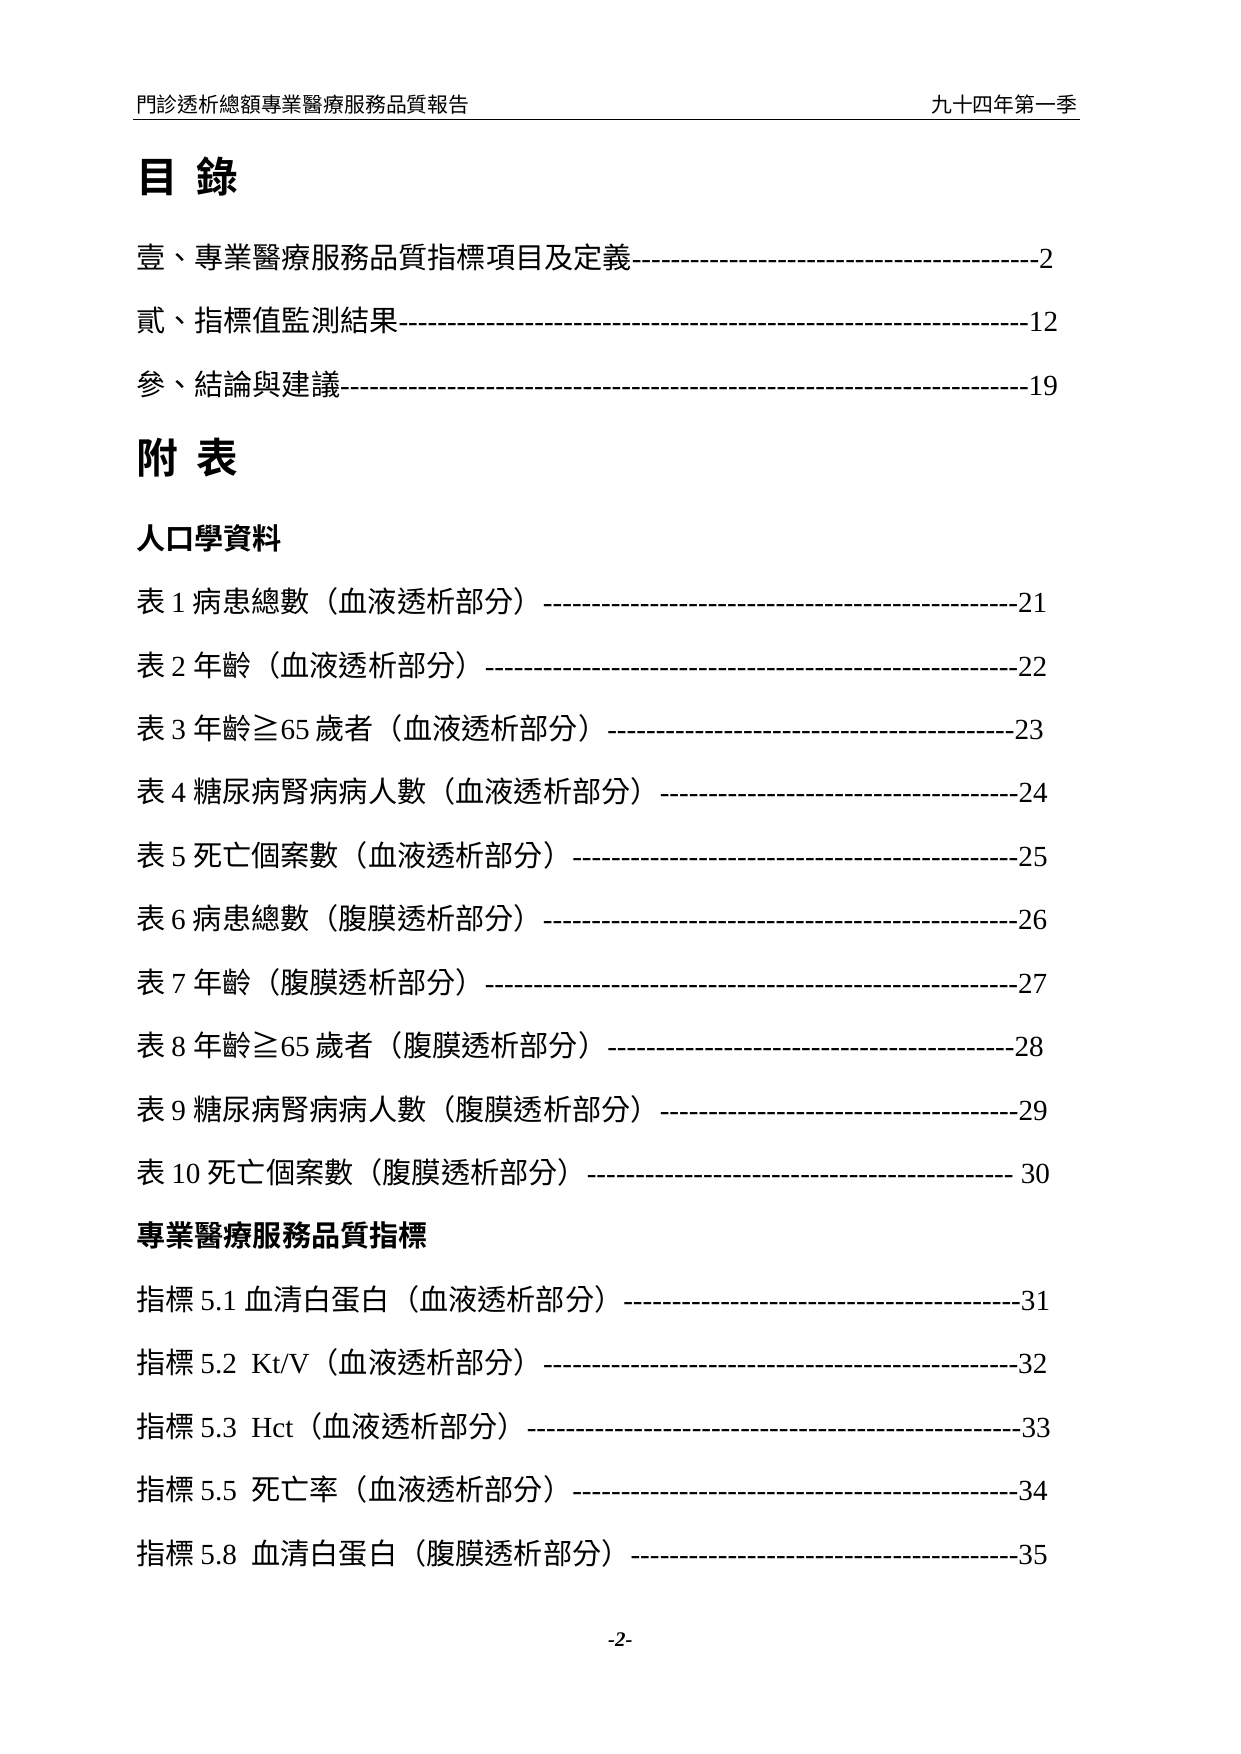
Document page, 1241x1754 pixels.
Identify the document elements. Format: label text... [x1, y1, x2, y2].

text 附 表 [136, 425, 1104, 485]
text 表10 死亡個案數（腹膜透析部分）-------------------------------------------- 30 [136, 1149, 1104, 1192]
text 表3 年齡≧65歲者（血液透析部分）------------------------------------------23 [136, 706, 1104, 748]
text 人口學資料 [136, 515, 1104, 557]
text 指標5.3 Hct（血液透析部分）---------------------------------------------------33 [136, 1403, 1104, 1446]
text 專業醫療服務品質指標 [136, 1213, 1104, 1255]
text 表1 病患總數（血液透析部分）-------------------------------------------------21 [136, 579, 1104, 621]
text 指標5.2 Kt/V（血液透析部分）-------------------------------------------------32 [136, 1340, 1104, 1382]
text 指標5.5 死亡率（血液透析部分）----------------------------------------------34 [136, 1467, 1104, 1509]
text 表9 糖尿病腎病病人數（腹膜透析部分）-------------------------------------29 [136, 1086, 1104, 1128]
text 表8 年齡≧65歲者（腹膜透析部分）------------------------------------------28 [136, 1023, 1104, 1065]
text 指標5.8 血清白蛋白（腹膜透析部分）----------------------------------------35 [136, 1530, 1104, 1572]
text 表7 年齡（腹膜透析部分）-------------------------------------------------------27 [136, 959, 1104, 1002]
text 壹、專業醫療服務品質指標項目及定義------------------------------------------2 [136, 234, 1104, 277]
text 參、結論與建議-----------------------------------------------------------------------19 [136, 361, 1104, 404]
text 指標5.1 血清白蛋白（血液透析部分）-----------------------------------------31 [136, 1276, 1104, 1319]
text 貳、指標值監測結果-----------------------------------------------------------------12 [136, 298, 1104, 340]
text 表2 年齡（血液透析部分）-------------------------------------------------------22 [136, 642, 1104, 684]
text 表5 死亡個案數（血液透析部分）----------------------------------------------25 [136, 832, 1104, 875]
text 目 錄 [136, 144, 1104, 204]
text 表6 病患總數（腹膜透析部分）-------------------------------------------------26 [136, 896, 1104, 938]
text 表4 糖尿病腎病病人數（血液透析部分）-------------------------------------24 [136, 769, 1104, 811]
